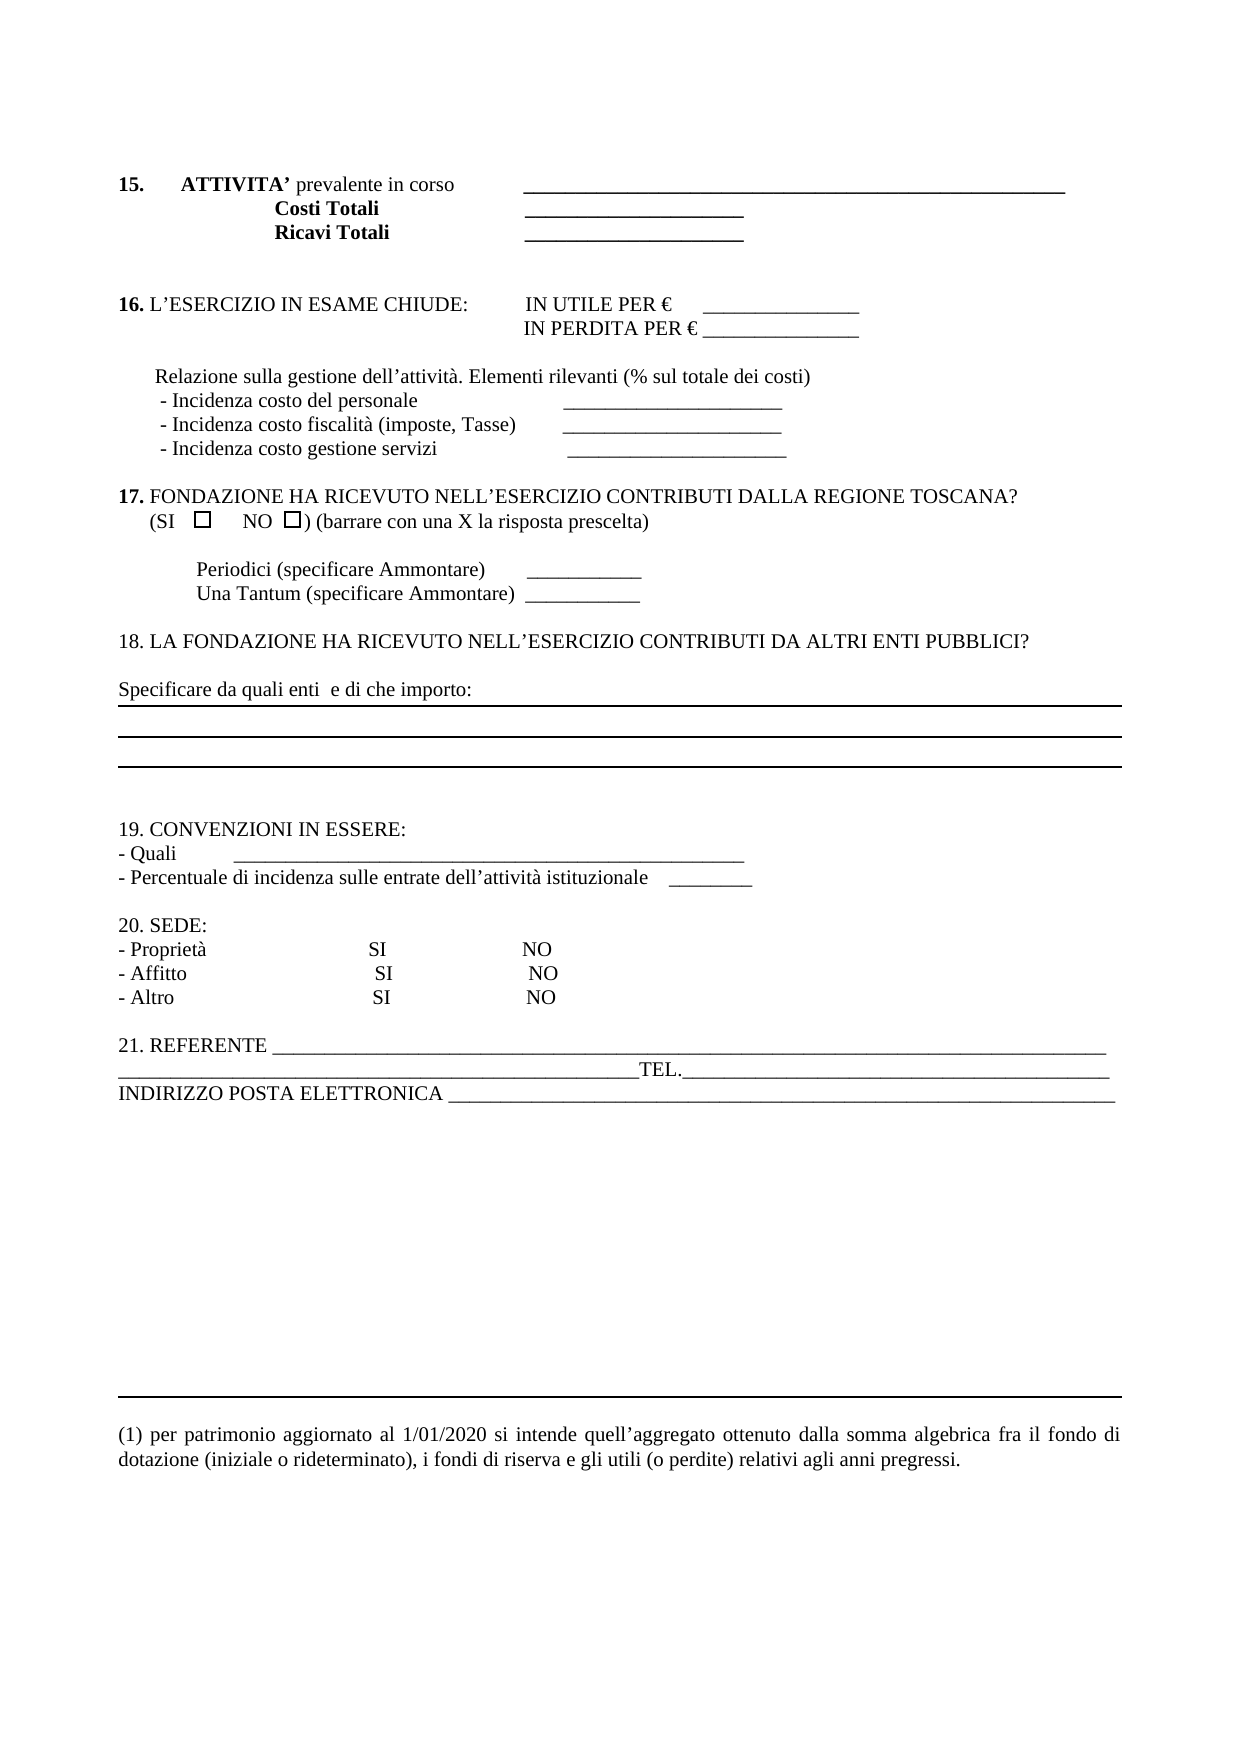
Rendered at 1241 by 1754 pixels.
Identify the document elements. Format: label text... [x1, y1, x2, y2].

text 21. REFERENTE ____________________________________________________________________________­­­____ [118, 1033, 1122, 1057]
text __________________________________________________TEL._________________________________________ [118, 1057, 1122, 1081]
text - Affitto SI NO [118, 961, 1122, 985]
text Ricavi Totali _____________________ [118, 220, 1122, 244]
text - Altro SI NO [118, 985, 1122, 1009]
text IN PERDITA PER € _______________ [413, 316, 1122, 340]
text 17. FONDAZIONE HA RICEVUTO NELL’ESERCIZIO CONTRIBUTI DALLA REGIONE TOSCANA? [118, 484, 1122, 508]
text (1) per patrimonio aggiornato al 1/01/2020 si intende quell’aggregato ottenuto dalla somma algebrica fra il fondo di dotazione (iniziale o rideterminato), i fondi di riserva e gli utili (o perdite) relativi agli anni pregressi. [118, 1422, 1122, 1471]
text 18. LA FONDAZIONE HA RICEVUTO NELL’ESERCIZIO CONTRIBUTI DA ALTRI ENTI PUBBLICI? [118, 629, 1122, 653]
text 19. CONVENZIONI IN ESSERE: [118, 817, 1122, 841]
text (SI NO ) (barrare con una X la risposta prescelta) [118, 508, 1122, 533]
text Una Tantum (specificare Ammontare) ___________ [118, 581, 1122, 605]
text Periodici (specificare Ammontare) ___________ [118, 557, 1122, 581]
text 15. ATTIVITA’ prevalente in corso ­­­­­­­­­­­­­­­____________________________________________________ [118, 172, 1122, 196]
text - Incidenza costo fiscalità (imposte, Tasse) _____________________ [118, 412, 1122, 436]
text 16. L’ESERCIZIO IN ESAME CHIUDE: IN UTILE PER € _______________ [118, 292, 1122, 316]
text Costi Totali _____________________ [118, 196, 1122, 220]
text INDIRIZZO POSTA ELETTRONICA ________________________________________________________________ [118, 1081, 1122, 1105]
text 20. SEDE: [118, 913, 1122, 937]
text - Percentuale di incidenza sulle entrate dell’attività istituzionale ________ [118, 865, 1122, 889]
text - Proprietà SI NO [118, 937, 1122, 961]
text - Quali _________________________________________________ [118, 841, 1122, 865]
text Specificare da quali enti e di che importo: [118, 677, 1122, 705]
text - Incidenza costo del personale _____________________ [118, 388, 1122, 412]
text - Incidenza costo gestione servizi _____________________ [118, 436, 1122, 460]
text Relazione sulla gestione dell’attività. Elementi rilevanti (% sul totale dei costi) [118, 364, 1122, 388]
